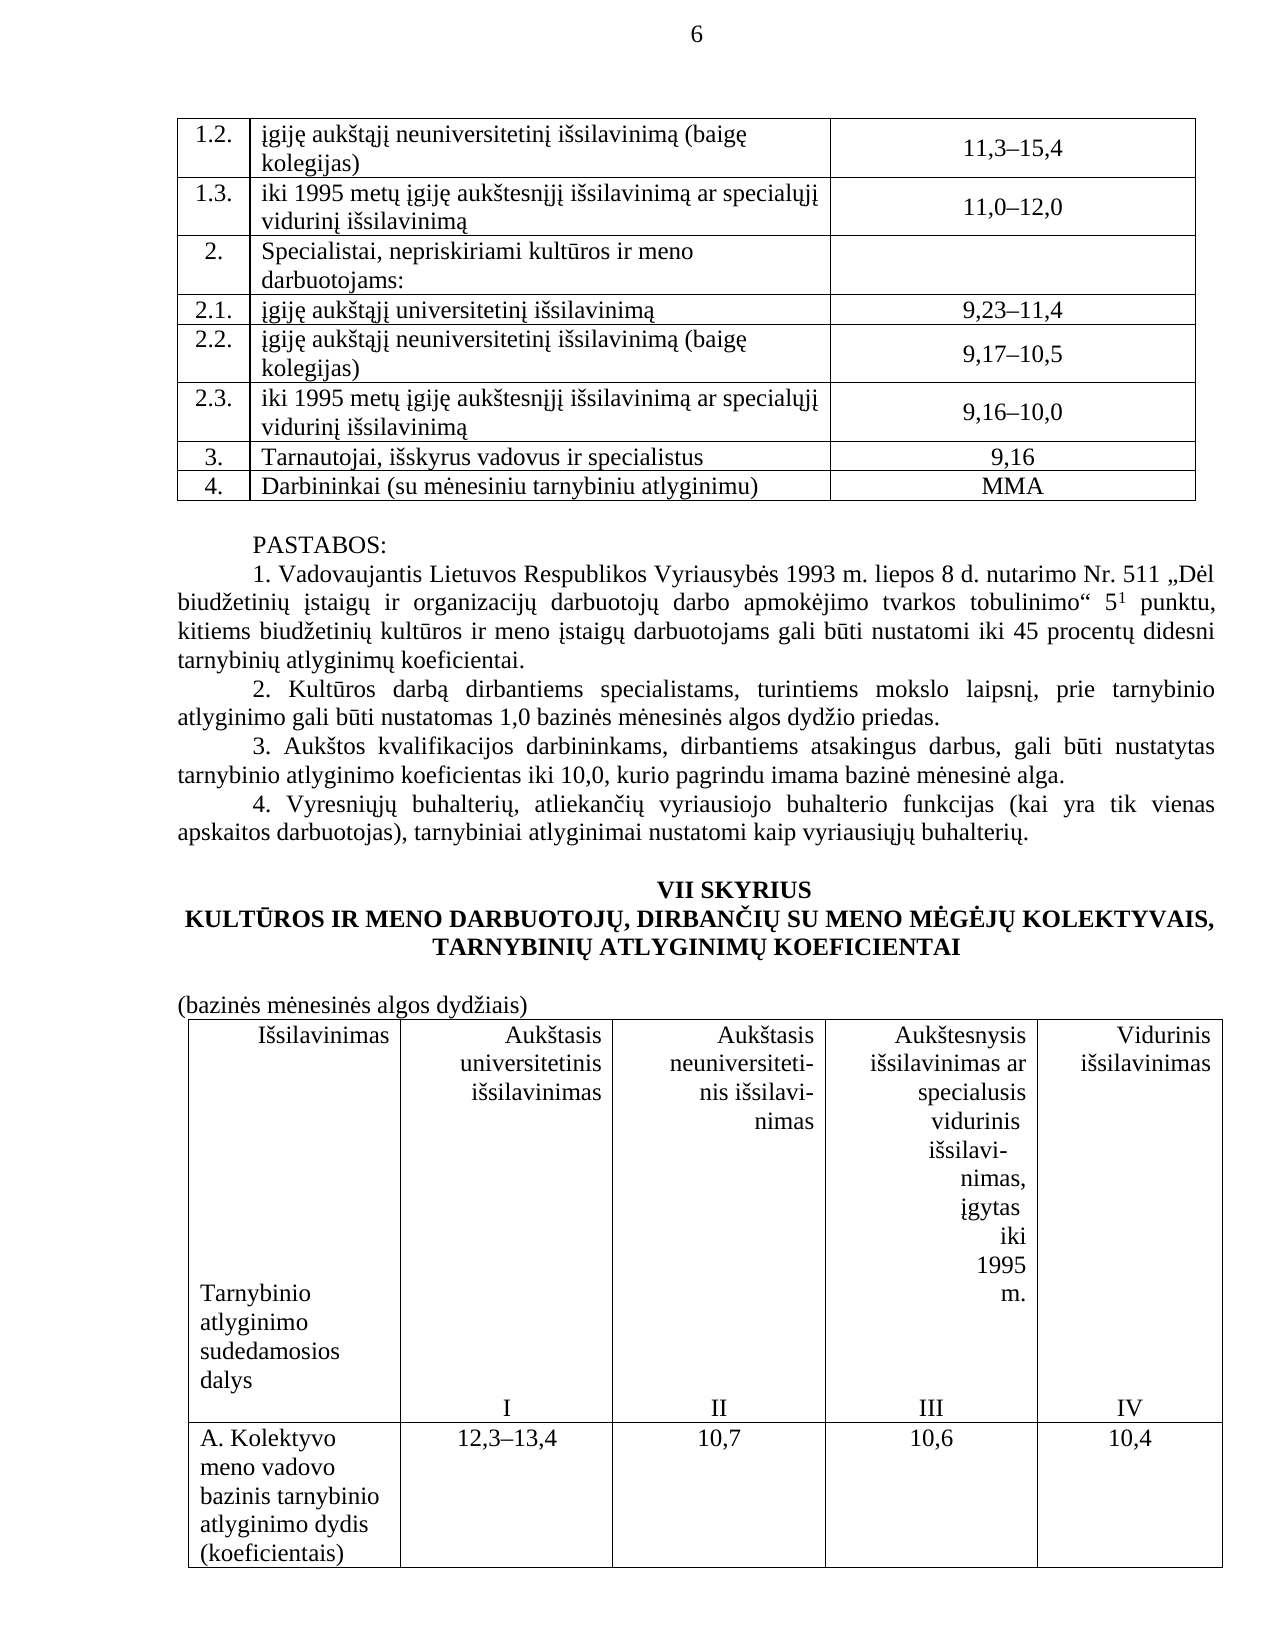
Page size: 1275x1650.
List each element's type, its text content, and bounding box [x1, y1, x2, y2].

table_header Aukštasis neuniversiteti- nis išsilavi- nimas II [613, 1020, 825, 1422]
table_cell 4. [178, 471, 249, 500]
table_cell 12,3–13,4 [401, 1423, 612, 1567]
table_cell 2. [178, 236, 249, 294]
table_cell 9,16–10,0 [831, 383, 1195, 441]
table_cell 9,23–11,4 [831, 295, 1195, 323]
table_cell 2.3. [178, 383, 249, 441]
text (bazinės mėnesinės algos dydžiais) [177, 990, 1216, 1019]
table_cell Darbininkai (su mėnesiniu tarnybiniu atlyginimu) [251, 471, 830, 500]
text VII SKYRIUS [177, 875, 1216, 904]
table_cell 10,6 [826, 1423, 1037, 1567]
table_cell įgiję aukštąjį neuniversitetinį išsilavinimą (baigę kolegijas) [251, 119, 830, 177]
table_cell 2.1. [178, 295, 249, 323]
table_header Aukštasis universitetinis išsilavinimas I [401, 1020, 612, 1422]
text PASTABOS: [177, 530, 1216, 559]
table_cell 11,0–12,0 [831, 178, 1195, 235]
table_cell 3. [178, 442, 249, 470]
table_header Išsilavinimas Tarnybinio atlyginimo sudedamosios dalys [189, 1020, 400, 1422]
text 4. Vyresniųjų buhalterių, atliekančių vyriausiojo buhalterio funkcijas (kai yra tik vienas apskaitos darbuotojas), tarnybiniai atlyginimai nustatomi kaip vyriausiųjų buhalterių. [177, 789, 1216, 846]
table_cell Tarnautojai, išskyrus vadovus ir specialistus [251, 442, 830, 470]
table_cell Specialistai, nepriskiriami kultūros ir meno darbuotojams: [251, 236, 830, 294]
table_header Vidurinis išsilavinimas IV [1038, 1020, 1222, 1422]
table_cell 9,17–10,5 [831, 325, 1195, 382]
table_cell iki 1995 metų įgiję aukštesnįjį išsilavinimą ar specialųjį vidurinį išsilavinimą [251, 178, 830, 235]
table_cell A. Kolektyvo meno vadovo bazinis tarnybinio atlyginimo dydis (koeficientais) [189, 1423, 400, 1567]
table_cell 2.2. [178, 325, 249, 382]
table_cell 1.2. [178, 119, 249, 177]
text 2. Kultūros darbą dirbantiems specialistams, turintiems mokslo laipsnį, prie tarnybinio atlyginimo gali būti nustatomas 1,0 bazinės mėnesinės algos dydžio priedas. [177, 674, 1216, 731]
text 1. Vadovaujantis Lietuvos Respublikos Vyriausybės 1993 m. liepos 8 d. nutarimo Nr. 511 „Dėl biudžetinių įstaigų ir organizacijų darbuotojų darbo apmokėjimo tvarkos tobulinimo“ 51 punktu, kitiems biudžetinių kultūros ir meno įstaigų darbuotojams gali būti nustatomi iki 45 procentų didesni tarnybinių atlyginimų koeficientai. [177, 559, 1216, 674]
table_header Aukštesnysis išsilavinimas ar specialusis vidurinis išsilavi- nimas, įgytas iki 1995 m. III [826, 1020, 1037, 1422]
table_cell iki 1995 metų įgiję aukštesnįjį išsilavinimą ar specialųjį vidurinį išsilavinimą [251, 383, 830, 441]
table_cell 9,16 [831, 442, 1195, 470]
text KULTŪROS IR MENO DARBUOTOJŲ, DIRBANČIŲ SU MENO MĖGĖJŲ KOLEKTYVAIS, TARNYBINIŲ ATLYGINIMŲ KOEFICIENTAI [177, 904, 1216, 961]
table_cell įgiję aukštąjį neuniversitetinį išsilavinimą (baigę kolegijas) [251, 325, 830, 382]
table_cell 10,7 [613, 1423, 825, 1567]
table_cell 11,3–15,4 [831, 119, 1195, 177]
table_cell [831, 236, 1195, 294]
table_cell 10,4 [1038, 1423, 1222, 1567]
table_cell įgiję aukštąjį universitetinį išsilavinimą [251, 295, 830, 323]
table_cell MMA [831, 471, 1195, 500]
text 3. Aukštos kvalifikacijos darbininkams, dirbantiems atsakingus darbus, gali būti nustatytas tarnybinio atlyginimo koeficientas iki 10,0, kurio pagrindu imama bazinė mėnesinė alga. [177, 731, 1216, 789]
table_cell 1.3. [178, 178, 249, 235]
